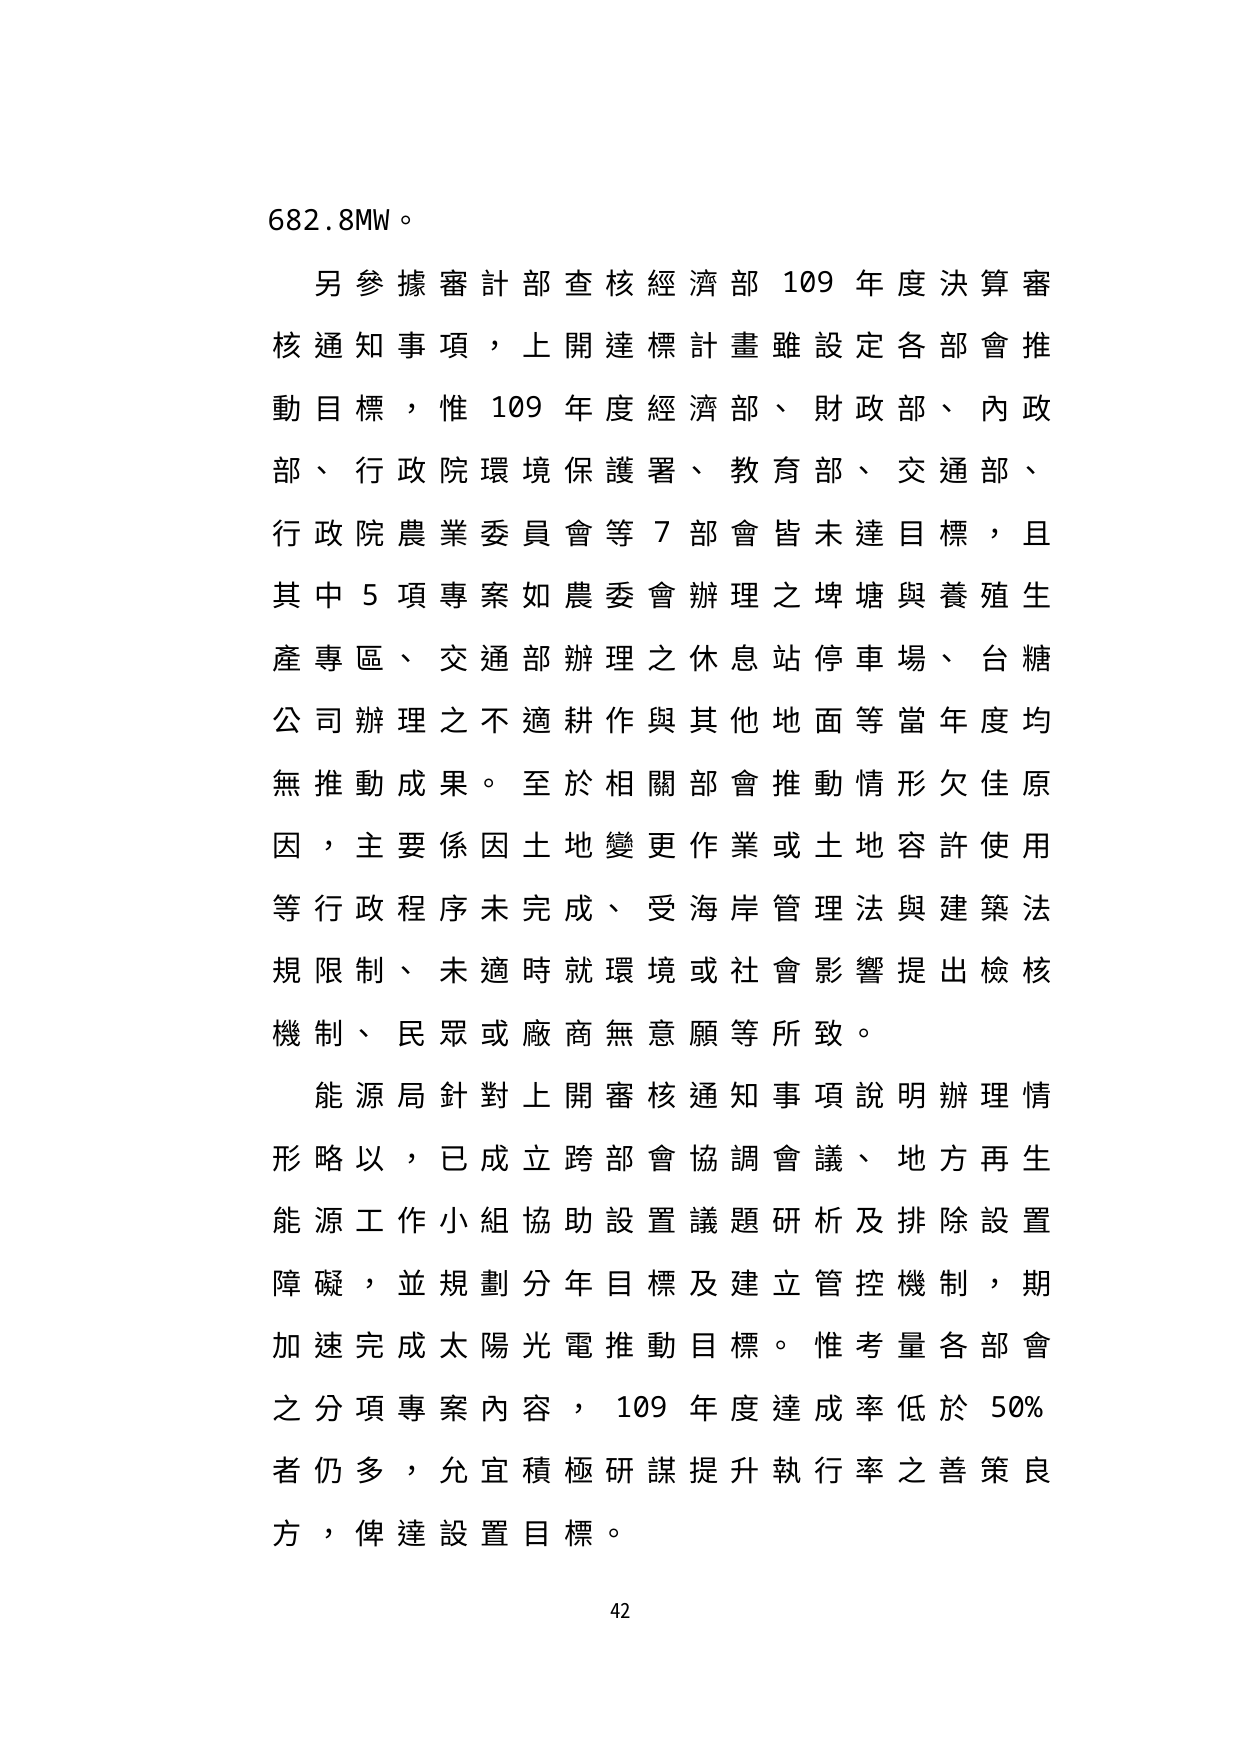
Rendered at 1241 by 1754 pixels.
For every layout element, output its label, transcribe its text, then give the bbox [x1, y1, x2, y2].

text 能源局針對上開審核通知事項說明辦理情形略以，已成立跨部會協調會議、地方再生能源工作小組協助設置議題研析及排除設置障礙，並規劃分年目標及建立管控機制，期加速完成太陽光電推動目標。惟考量各部會之分項專案內容，109年度達成率低於50%者仍多，允宜積極研謀提升執行率之善策良方，俾達設置目標。 [242, 1052, 1058, 1552]
text 由於太陽光電為我國能源領域之重要項目，為推動太陽光電設置，能源局辦理「109年太陽光電6.5GW達標計畫」(GW為電量單位，即十億瓦)，計畫期程為108至109年，其中109年度以「產業園區」、「畜、農、漁電共生」、「中央與地方共同推動」等3大推動主軸，預計新增裝置容量2,200MW(MW為電量單位，即百萬瓦)，該局並於109年2月17日修正109年度新增裝置容量目標為2,575.7MW。惟實際執行結果，109年度新增裝置總容量1,667.7MW(詳表1)，達成率僅64.75%，且截止109年底累計裝置容量5,817.2MW，仍較計畫目標量(6,500MW)短缺682.8MW。 [242, 177, 1058, 240]
text 另參據審計部查核經濟部109年度決算審核通知事項，上開達標計畫雖設定各部會推動目標，惟109年度經濟部、財政部、內政部、行政院環境保護署、教育部、交通部、行政院農業委員會等7部會皆未達目標，且其中5項專案如農委會辦理之埤塘與養殖生產專區、交通部辦理之休息站停車場、台糖公司辦理之不適耕作與其他地面等當年度均無推動成果。至於相關部會推動情形欠佳原因，主要係因土地變更作業或土地容許使用等行政程序未完成、受海岸管理法與建築法規限制、未適時就環境或社會影響提出檢核機制、民眾或廠商無意願等所致。 [242, 240, 1058, 1052]
